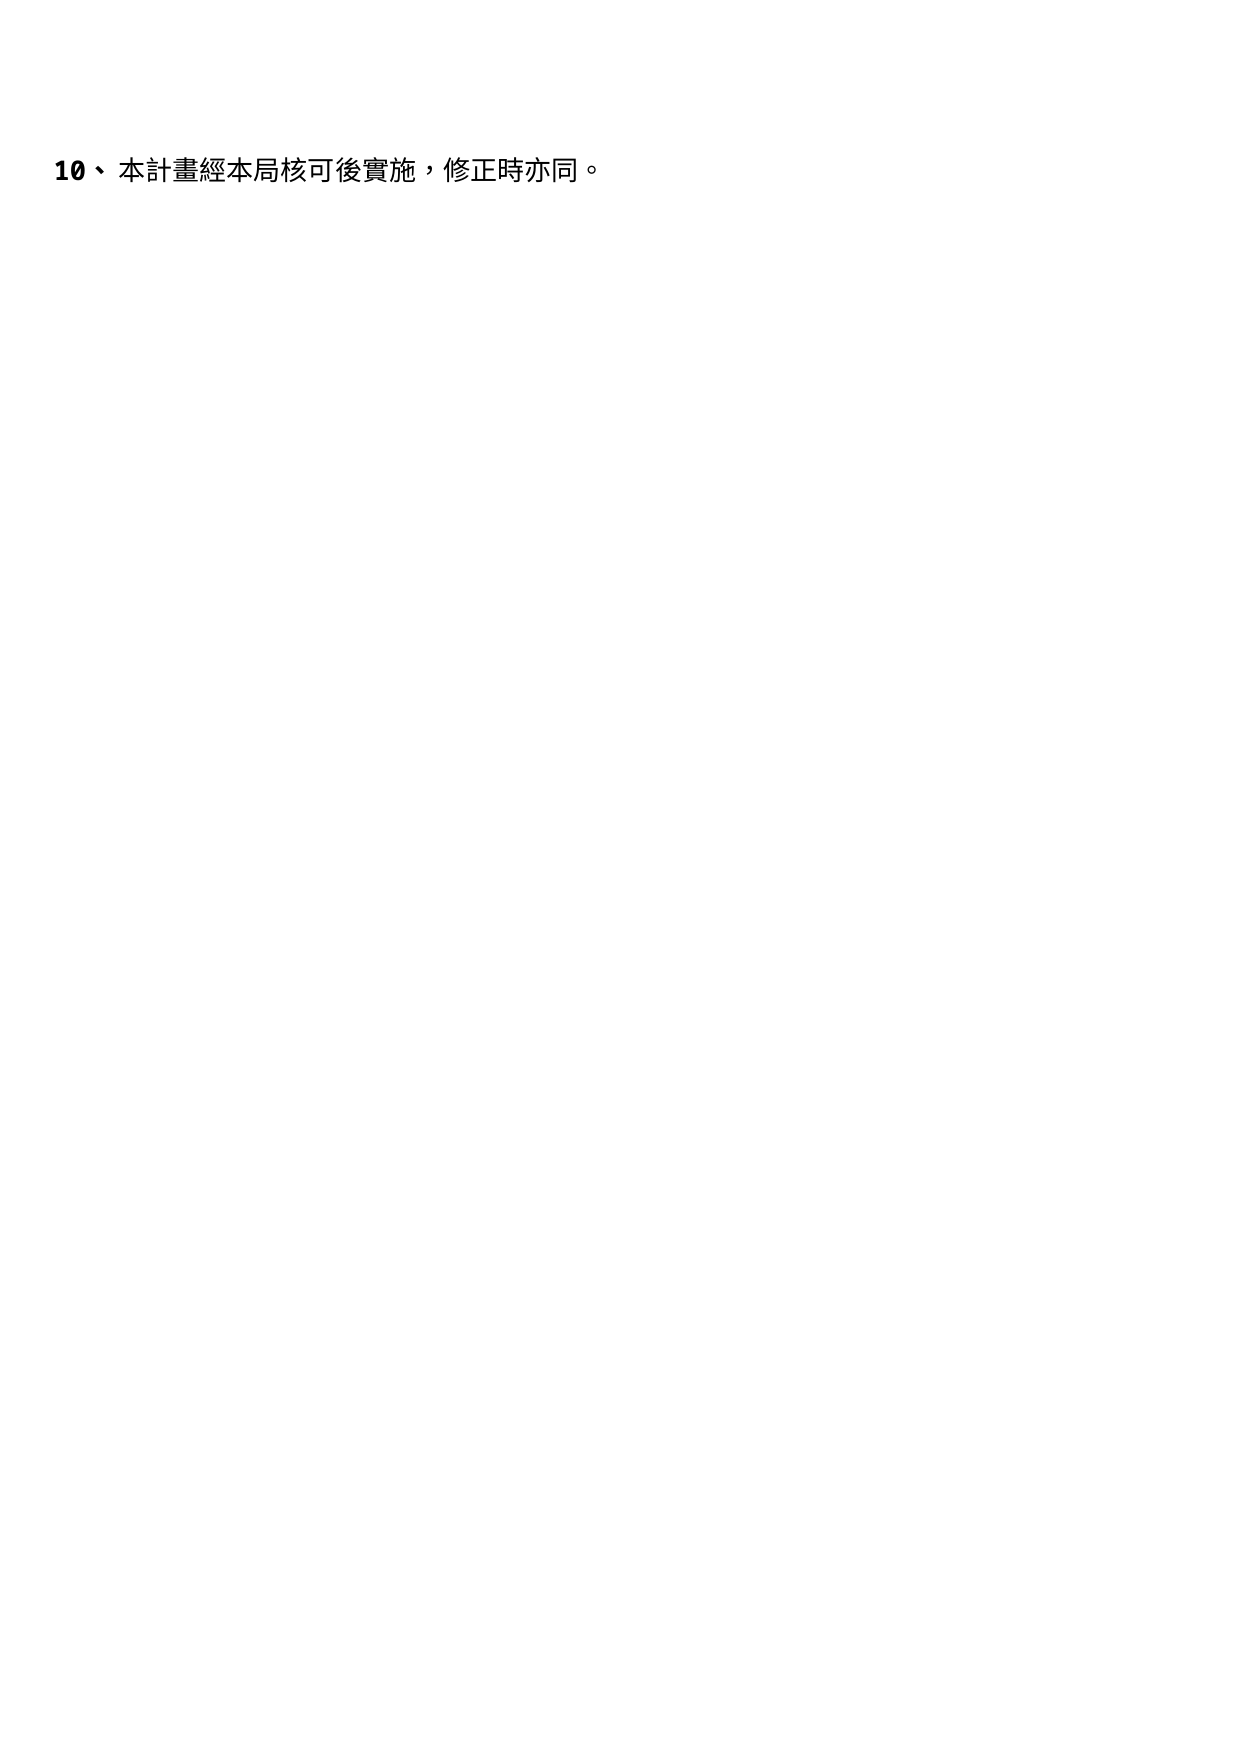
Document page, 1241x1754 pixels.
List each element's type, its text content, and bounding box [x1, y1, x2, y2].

list 本計畫經本局核可後實施，修正時亦同。 [53, 127, 1122, 189]
